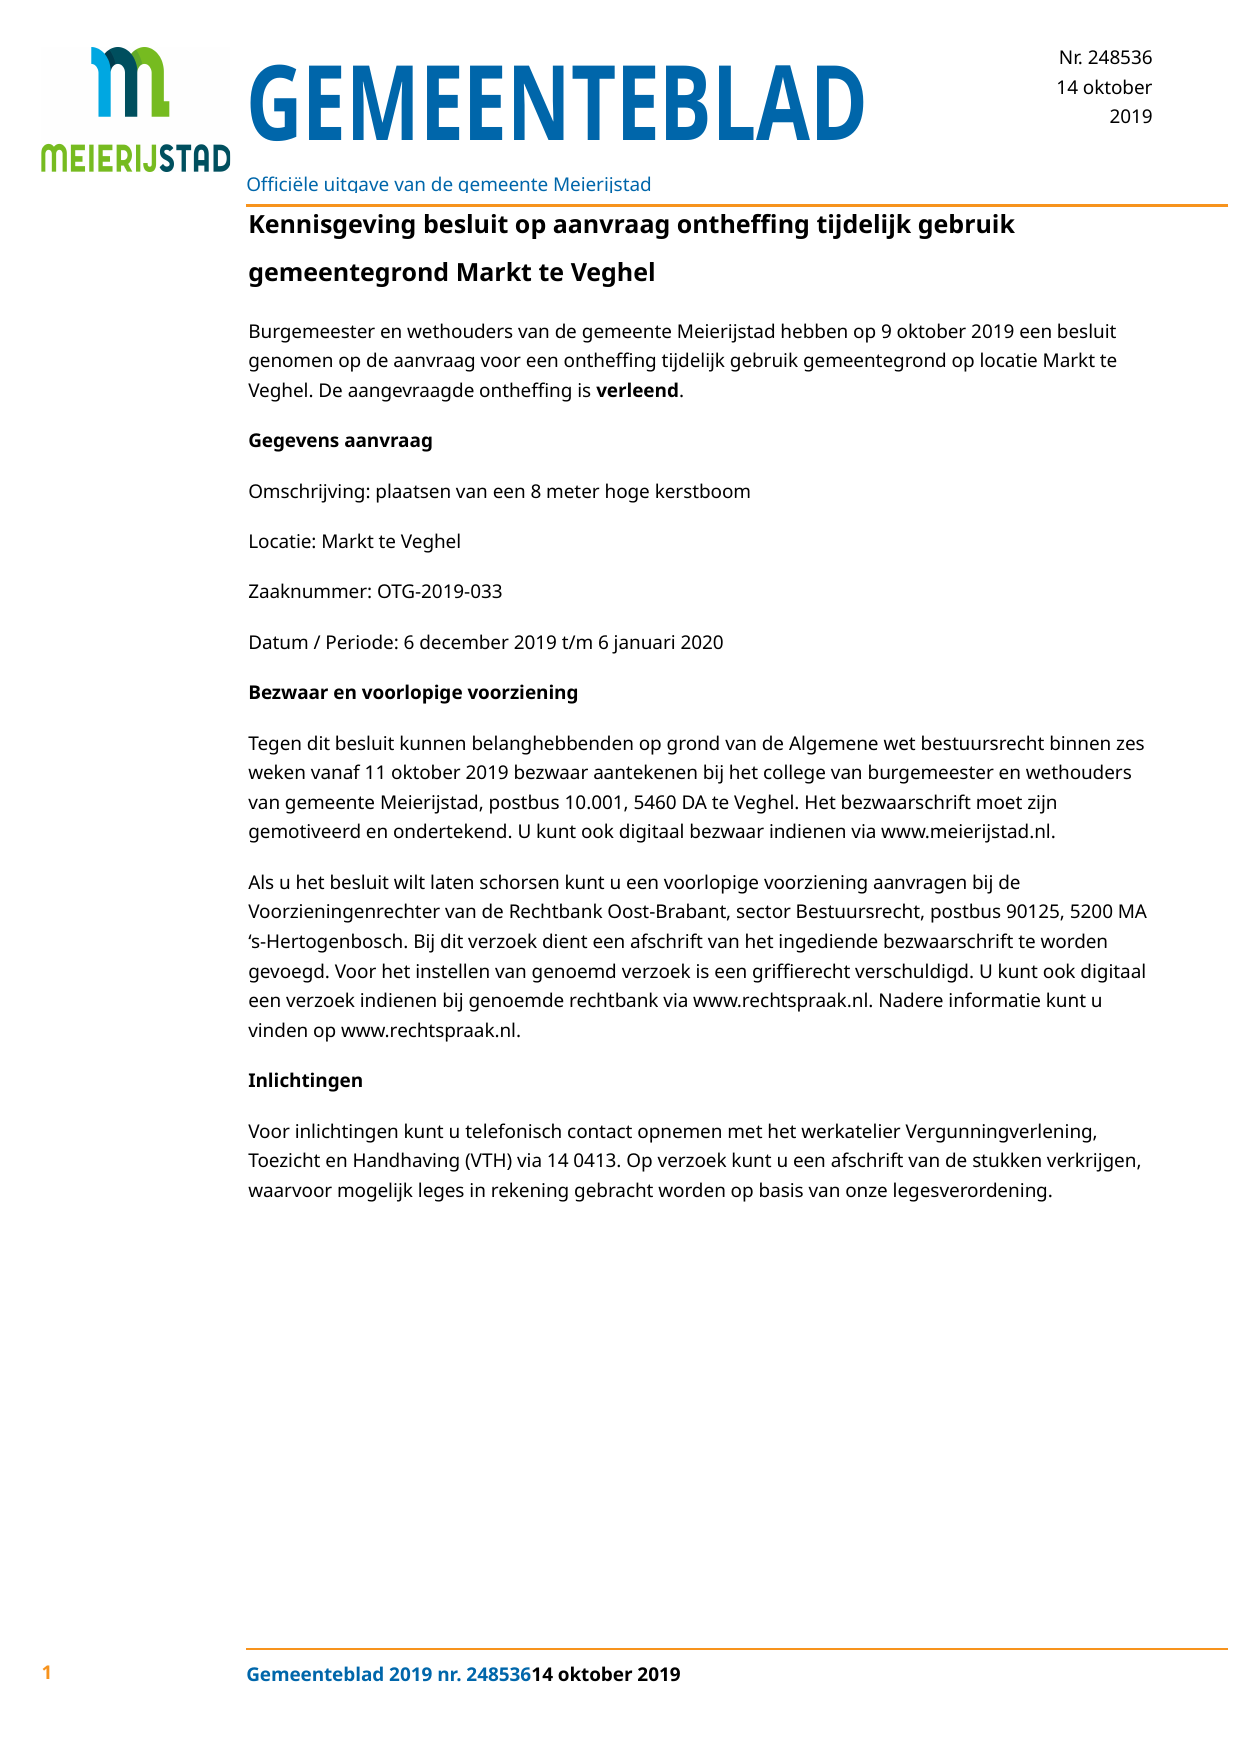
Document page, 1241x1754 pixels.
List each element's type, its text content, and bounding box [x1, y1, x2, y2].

text Omschrijving: plaatsen van een 8 meter hoge kerstboom [248, 478, 1152, 504]
text Inlichtingen [248, 1067, 1152, 1093]
text Zaaknummer: OTG-2019-033 [248, 579, 1152, 604]
text Voor inlichtingen kunt u telefonisch contact opnemen met het werkatelier Vergunningverlening, Toezicht en Handhaving (VTH) via 14 0413. Op verzoek kunt u een afschrift van de stukken verkrijgen, waarvoor mogelijk leges in rekening gebracht worden op basis van onze legesverordening. [248, 1118, 1152, 1203]
text Tegen dit besluit kunnen belanghebbenden op grond van de Algemene wet bestuursrecht binnen zes weken vanaf 11 oktober 2019 bezwaar aantekenen bij het college van burgemeester en wethouders van gemeente Meierijstad, postbus 10.001, 5460 DA te Veghel. Het bezwaarschrift moet zijn gemotiveerd en ondertekend. U kunt ook digitaal bezwaar indienen via www.meierijstad.nl. [248, 730, 1152, 844]
text Kennisgeving besluit op aanvraag ontheffing tijdelijk gebruik gemeentegrond Markt te Veghel [248, 207, 1152, 288]
text Burgemeester en wethouders van de gemeente Meierijstad hebben op 9 oktober 2019 een besluit genomen op de aanvraag voor een ontheffing tijdelijk gebruik gemeentegrond op locatie Markt te Veghel. De aangevraagde ontheffing is verleend. [248, 318, 1152, 403]
text Locatie: Markt te Veghel [248, 528, 1152, 554]
text Bezwaar en voorlopige voorziening [248, 679, 1152, 705]
text Als u het besluit wilt laten schorsen kunt u een voorlopige voorziening aanvragen bij de Voorzieningenrechter van de Rechtbank Oost-Brabant, sector Bestuursrecht, postbus 90125, 5200 MA ‘s-Hertogenbosch. Bij dit verzoek dient een afschrift van het ingediende bezwaarschrift te worden gevoegd. Voor het instellen van genoemd verzoek is een griffierecht verschuldigd. U kunt ook digitaal een verzoek indienen bij genoemde rechtbank via www.rechtspraak.nl. Nadere informatie kunt u vinden op www.rechtspraak.nl. [248, 869, 1152, 1043]
text Datum / Periode: 6 december 2019 t/m 6 januari 2020 [248, 629, 1152, 655]
picture [41, 47, 231, 172]
text Gegevens aanvraag [248, 427, 1152, 453]
